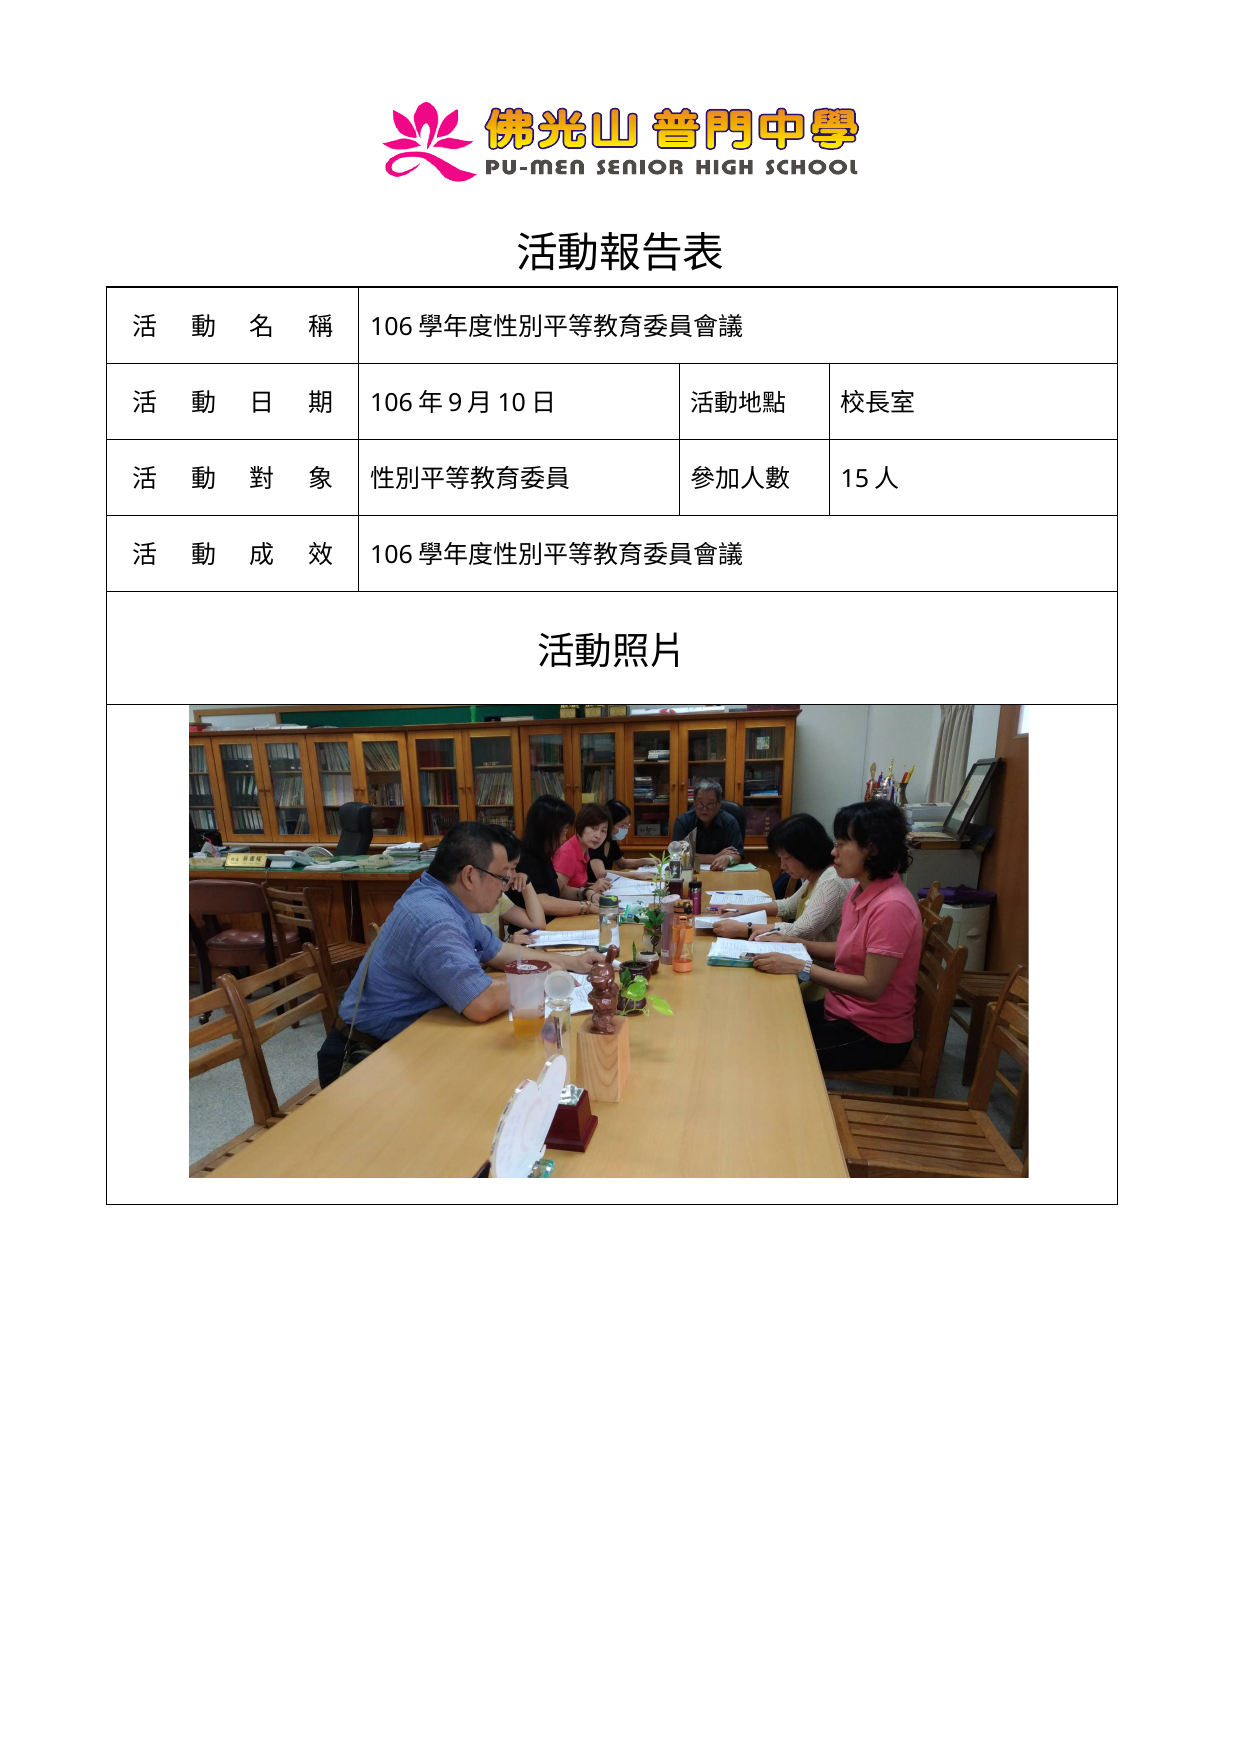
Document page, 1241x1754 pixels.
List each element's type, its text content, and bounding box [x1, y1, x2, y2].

table_cell 活動對象 [107, 440, 358, 514]
table_cell 參加人數 [680, 440, 829, 514]
table_cell 活動日期 [107, 364, 358, 438]
table_cell 性別平等教育委員 [359, 440, 679, 514]
table_cell 活動照片 [107, 592, 1117, 704]
table_cell [107, 705, 1117, 1204]
table_cell 106年9月10日 [359, 364, 679, 438]
table_cell 校長室 [830, 364, 1117, 438]
table_cell 106學年度性別平等教育委員會議 [359, 516, 1117, 591]
table_header 106學年度性別平等教育委員會議 [359, 288, 1117, 362]
table_cell 15人 [830, 440, 1117, 514]
picture [189, 705, 1029, 1178]
picture [378, 98, 862, 185]
table_header 活動名稱 [107, 288, 358, 362]
table_cell 活動地點 [680, 364, 829, 438]
table_cell 活動成效 [107, 516, 358, 591]
text 活動報告表 [118, 211, 1122, 286]
